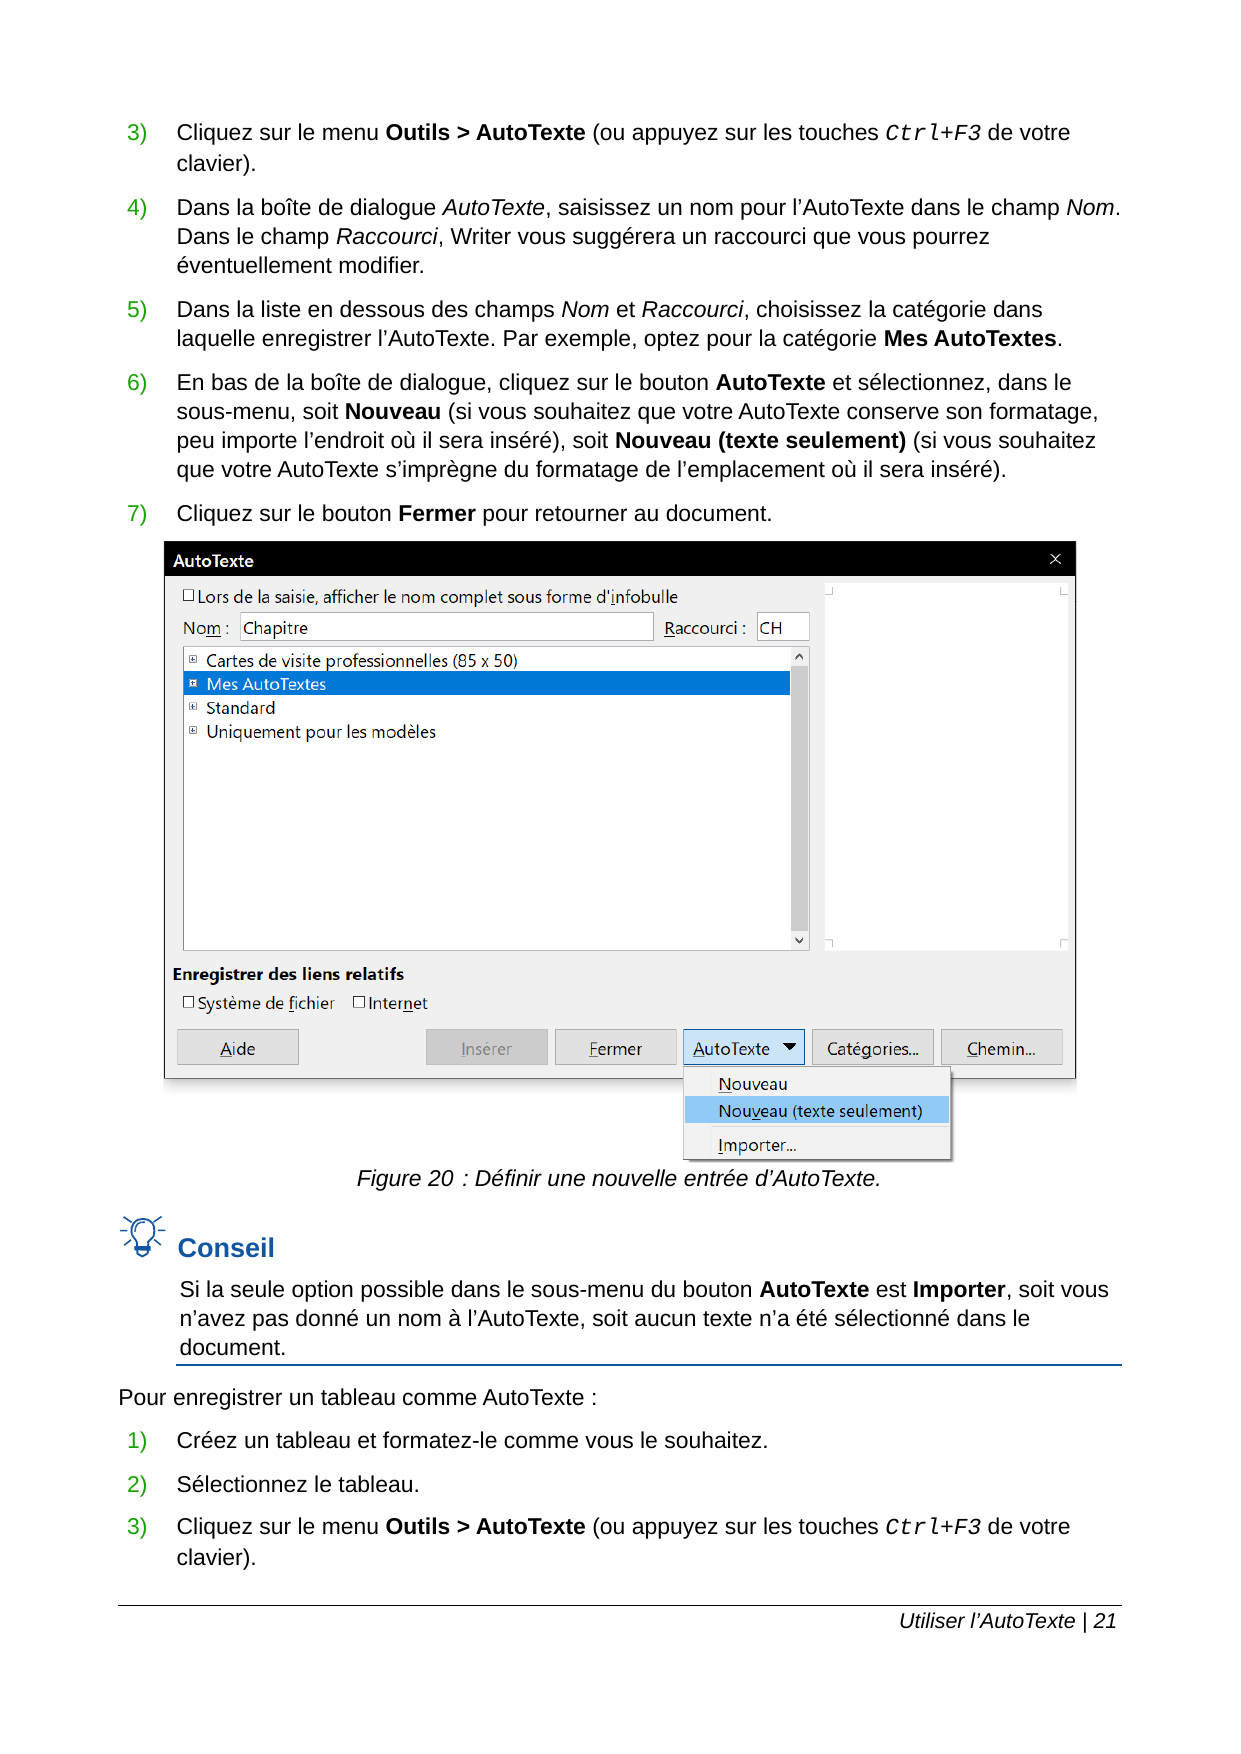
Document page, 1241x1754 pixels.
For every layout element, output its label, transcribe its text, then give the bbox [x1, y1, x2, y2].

text Pour enregistrer un tableau comme AutoTexte : [118, 1381, 1122, 1410]
picture [163, 541, 1077, 1163]
list Cliquez sur le bouton Fermer pour retourner au document. [147, 497, 1122, 526]
list Cliquez sur le menu Outils > AutoTexte (ou appuyez sur les touches Ctrl+F3 de votre clavier). [147, 118, 1122, 176]
list Cliquez sur le menu Outils > AutoTexte (ou appuyez sur les touches Ctrl+F3 de votre clavier). [147, 1512, 1122, 1570]
list Sélectionnez le tableau. [147, 1468, 1122, 1497]
subtitle Conseil [118, 1215, 1122, 1263]
text Figure 20 : Définir une nouvelle entrée d’AutoTexte. [118, 1163, 1122, 1192]
list Créez un tableau et formatez-le comme vous le souhaitez. [147, 1424, 1122, 1454]
list Dans la boîte de dialogue AutoTexte, saisissez un nom pour l’AutoTexte dans le champ Nom. Dans le champ Raccourci, Writer vous suggérera un raccourci que vous pourrez éventuellement modifier. [147, 191, 1122, 278]
text Si la seule option possible dans le sous-menu du bouton AutoTexte est Importer, soit vous n’avez pas donné un nom à l’AutoTexte, soit aucun texte n’a été sélectionné dans le document. [176, 1271, 1122, 1364]
list En bas de la boîte de dialogue, cliquez sur le bouton AutoTexte et sélectionnez, dans le sous-menu, soit Nouveau (si vous souhaitez que votre AutoTexte conserve son formatage, peu importe l’endroit où il sera inséré), soit Nouveau (texte seulement) (si vous souhaitez que votre AutoTexte s’imprègne du formatage de l’emplacement où il sera inséré). [147, 366, 1122, 483]
list Dans la liste en dessous des champs Nom et Raccourci, choisissez la catégorie dans laquelle enregistrer l’AutoTexte. Par exemple, optez pour la catégorie Mes AutoTextes. [147, 293, 1122, 351]
